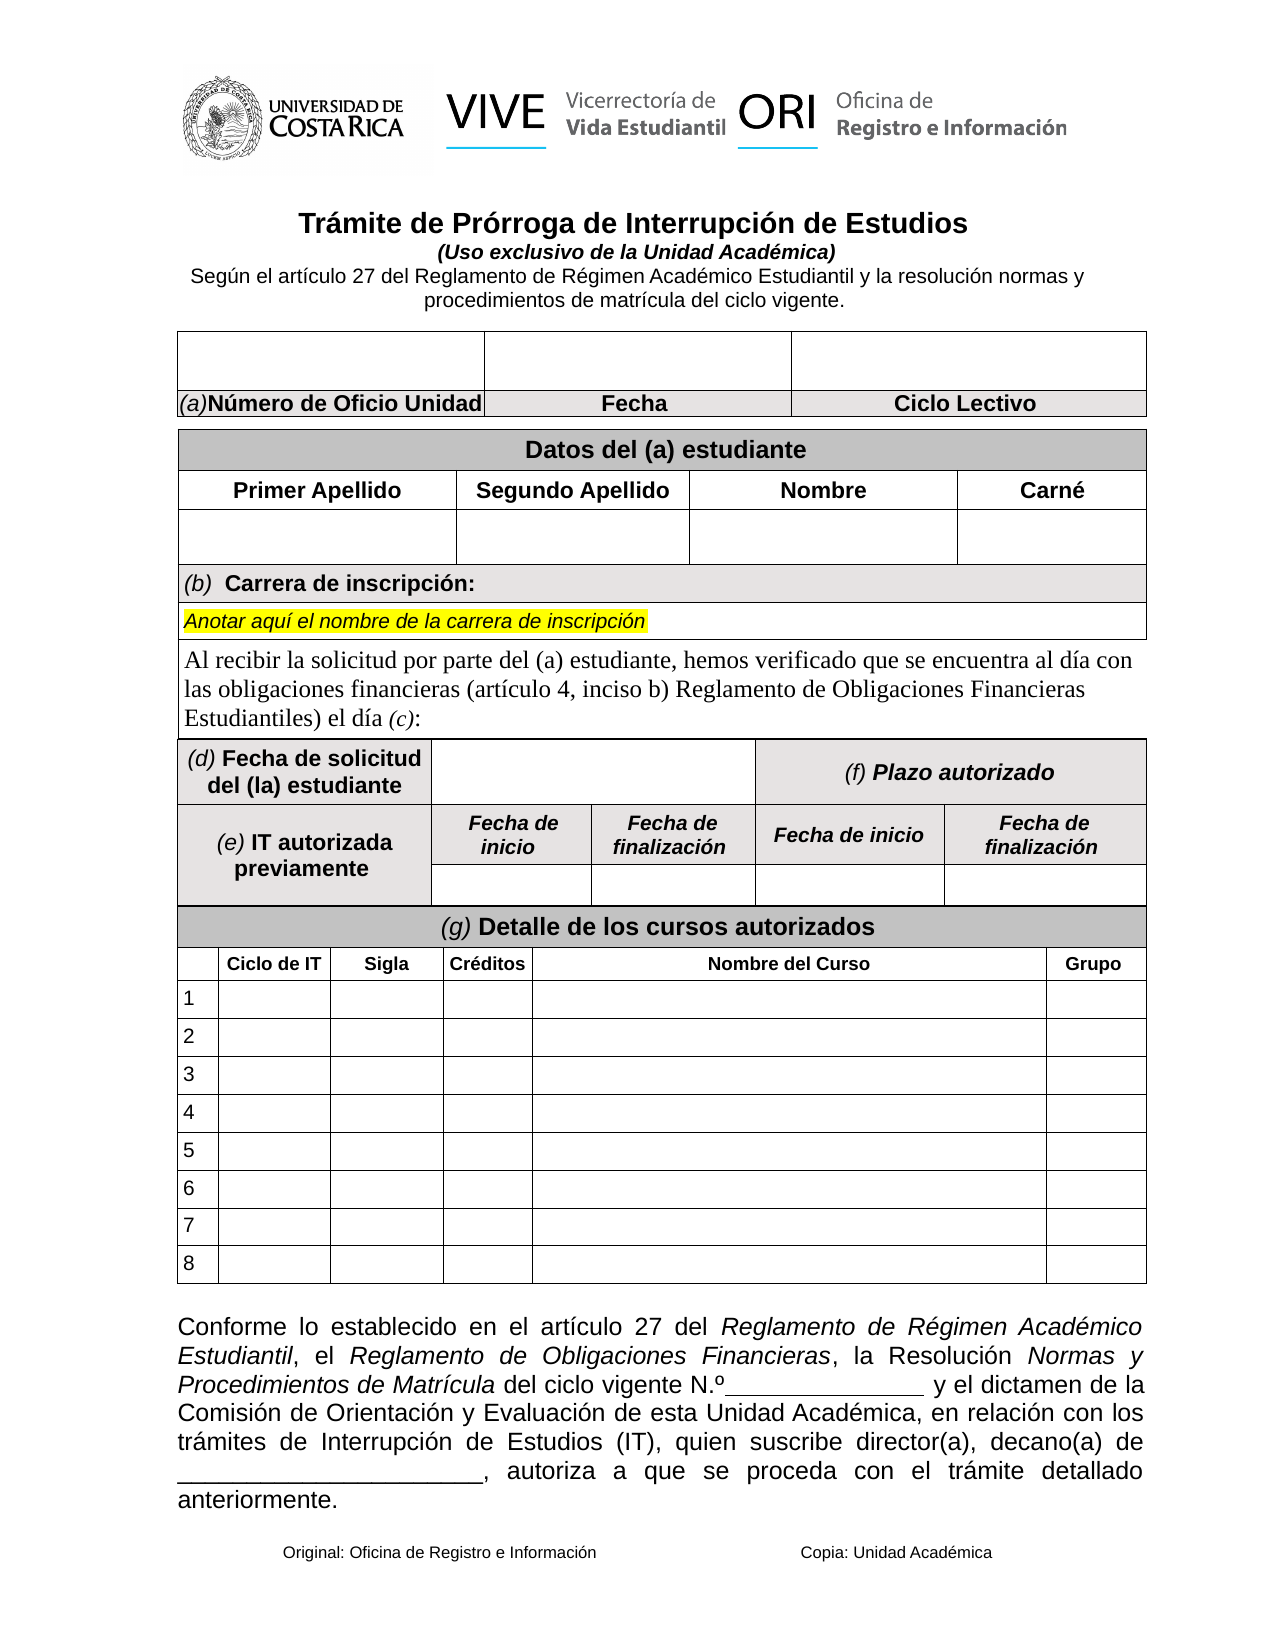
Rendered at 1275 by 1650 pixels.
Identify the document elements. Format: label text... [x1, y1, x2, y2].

table_cell Nombre [690, 471, 957, 509]
table_cell Créditos [444, 948, 532, 980]
table_cell Fecha de inicio [756, 805, 944, 864]
table_cell [331, 1095, 443, 1132]
table_cell Al recibir la solicitud por parte del (a) estudiante, hemos verificado que se encuentra al día con las obligaciones financieras (artículo 4, inciso b) Reglamento de Obligaciones Financieras Estudiantiles) el día (c): [179, 640, 1147, 737]
table_cell [444, 1246, 532, 1283]
table_cell [444, 981, 532, 1018]
table_cell [1047, 1095, 1146, 1132]
table_cell Grupo [1047, 948, 1146, 980]
table_cell (e) IT autorizada previamente [178, 805, 431, 905]
table_cell [219, 1133, 330, 1169]
table_cell [1047, 1057, 1146, 1094]
table_cell Fecha de finalización [945, 805, 1146, 864]
table_cell [444, 1171, 532, 1207]
table_cell 1 [178, 981, 218, 1018]
table_cell [1047, 1133, 1146, 1169]
table_cell [1047, 1019, 1146, 1056]
table_cell [945, 865, 1146, 905]
table_cell 2 [178, 1019, 218, 1056]
table_header (f) Plazo autorizado [756, 740, 1146, 804]
table_cell Segundo Apellido [457, 471, 689, 509]
picture [182, 64, 434, 176]
table_cell 6 [178, 1171, 218, 1207]
table_cell [331, 1209, 443, 1245]
table_cell 5 [178, 1133, 218, 1169]
table_cell [444, 1057, 532, 1094]
table_cell [331, 1133, 443, 1169]
table_cell [444, 1019, 532, 1056]
table_cell Ciclo Lectivo [792, 391, 1146, 416]
table_cell [533, 1057, 1046, 1094]
table_header <Oficio> [178, 332, 484, 390]
text Según el artículo 27 del Reglamento de Régimen Académico Estudiantil y la resolución normas y procedimientos de matrícula del ciclo vigente. [177, 263, 1098, 311]
table_cell [219, 1246, 330, 1283]
table_header [432, 740, 755, 804]
table_header (d) Fecha de solicitud del (la) estudiante [178, 740, 431, 804]
table_header Datos del (a) estudiante [179, 430, 1146, 470]
table_cell [331, 1246, 443, 1283]
table_cell Carné [958, 471, 1146, 509]
table_cell [533, 1171, 1046, 1207]
table_cell 3 [178, 1057, 218, 1094]
table_cell [331, 1057, 443, 1094]
table_cell [1047, 981, 1146, 1018]
table_cell 7 [178, 1209, 218, 1245]
table_cell Sigla [331, 948, 443, 980]
table_cell [756, 865, 944, 905]
table_header (g) Detalle de los cursos autorizados [178, 907, 1146, 947]
table_cell [1047, 1171, 1146, 1207]
table_cell [533, 981, 1046, 1018]
table_cell [958, 510, 1146, 563]
text (Uso exclusivo de la Unidad Académica) [177, 239, 1098, 263]
table_cell [457, 510, 689, 563]
table_cell [219, 1171, 330, 1207]
table_cell Fecha de finalización [592, 805, 755, 864]
table_cell Primer Apellido [179, 471, 456, 509]
table_cell (b) Carrera de inscripción: [179, 565, 1146, 602]
table_cell [331, 1019, 443, 1056]
table_cell [1047, 1209, 1146, 1245]
table_cell [444, 1209, 532, 1245]
table_cell [592, 865, 755, 905]
table_cell [219, 1095, 330, 1132]
table_cell [444, 1133, 532, 1169]
table_cell Ciclo de IT [219, 948, 330, 980]
text Conforme lo establecido en el artículo 27 del Reglamento de Régimen Académico Estudiantil, el Reglamento de Obligaciones Financieras, la Resolución Normas y Procedimientos de Matrícula del ciclo vigente N.º y el dictamen de la Comisión de Orientación y Evaluación de esta Unidad Académica, en relación con los trámites de Interrupción de Estudios (IT), quien suscribe director(a), decano(a) de ______________________, autoriza a que se proceda con el trámite detallado anteriormente. [177, 1312, 1145, 1513]
table_cell Fecha [485, 391, 791, 416]
table_cell [331, 981, 443, 1018]
table_cell [178, 948, 218, 980]
table_cell [331, 1171, 443, 1207]
table_cell [533, 1095, 1046, 1132]
table_cell [219, 1019, 330, 1056]
table_cell Nombre del Curso [533, 948, 1046, 980]
table_cell 8 [178, 1246, 218, 1283]
table_cell [219, 1057, 330, 1094]
table_cell (a)Número de Oficio Unidad [178, 391, 484, 416]
table_cell Fecha de inicio [432, 805, 591, 864]
table_cell [1047, 1246, 1146, 1283]
text Trámite de Prórroga de Interrupción de Estudios [177, 206, 1098, 239]
table_cell [219, 981, 330, 1018]
table_cell [690, 510, 957, 563]
table_cell [219, 1209, 330, 1245]
picture [737, 91, 1067, 149]
picture [446, 91, 726, 149]
table_cell [533, 1209, 1046, 1245]
table_cell 4 [178, 1095, 218, 1132]
table_cell Anotar aquí el nombre de la carrera de inscripción [179, 603, 1146, 639]
table_cell [444, 1095, 532, 1132]
table_cell [533, 1246, 1046, 1283]
table_cell [533, 1019, 1046, 1056]
table_cell [533, 1133, 1046, 1169]
table_cell [179, 510, 456, 563]
table_header <Fecha> [485, 332, 791, 390]
table_cell [432, 865, 591, 905]
table_header <Ciclo Lectivo> [792, 332, 1146, 390]
